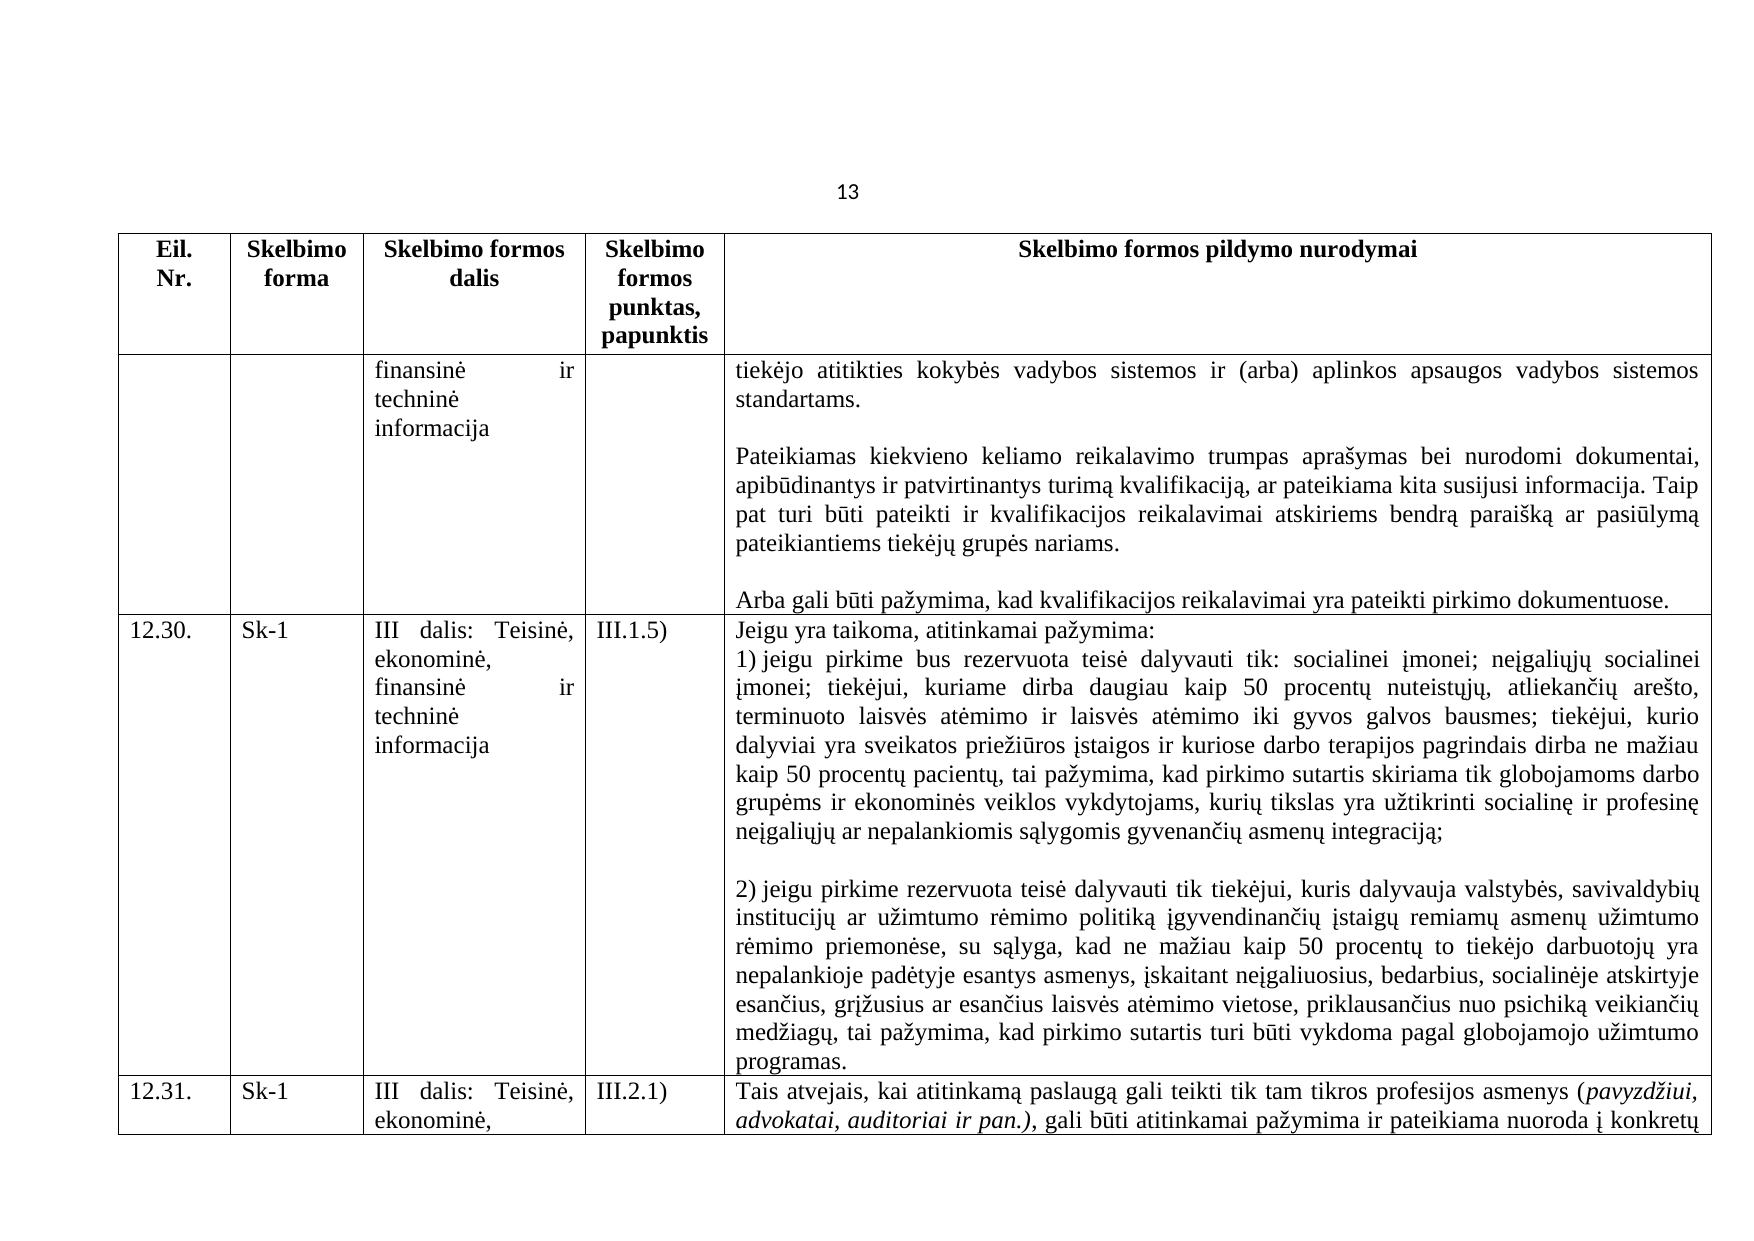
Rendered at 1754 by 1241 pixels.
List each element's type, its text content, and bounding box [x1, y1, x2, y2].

table_header Skelbimo forma [231, 234, 363, 354]
table_cell 12.31. [119, 1076, 230, 1133]
table_cell III dalis: Teisinė, ekonominė, [364, 1076, 585, 1133]
table_header Skelbimo formos dalis [364, 234, 585, 354]
table_cell Jeigu yra taikoma, atitinkamai pažymima: 1) jeigu pirkime bus rezervuota teisė dalyvauti tik: socialinei įmonei; neįgaliųjų socialinei įmonei; tiekėjui, kuriame dirba daugiau kaip 50 procentų nuteistųjų, atliekančių arešto, terminuoto laisvės atėmimo ir laisvės atėmimo iki gyvos galvos bausmes; tiekėjui, kurio dalyviai yra sveikatos priežiūros įstaigos ir kuriose darbo terapijos pagrindais dirba ne mažiau kaip 50 procentų pacientų, tai pažymima, kad pirkimo sutartis skiriama tik globojamoms darbo grupėms ir ekonominės veiklos vykdytojams, kurių tikslas yra užtikrinti socialinę ir profesinę neįgaliųjų ar nepalankiomis sąlygomis gyvenančių asmenų integraciją; 2) jeigu pirkime rezervuota teisė dalyvauti tik tiekėjui, kuris dalyvauja valstybės, savivaldybių institucijų ar užimtumo rėmimo politiką įgyvendinančių įstaigų remiamų asmenų užimtumo rėmimo priemonėse, su sąlyga, kad ne mažiau kaip 50 procentų to tiekėjo darbuotojų yra nepalankioje padėtyje esantys asmenys, įskaitant neįgaliuosius, bedarbius, socialinėje atskirtyje esančius, grįžusius ar esančius laisvės atėmimo vietose, priklausančius nuo psichiką veikiančių medžiagų, tai pažymima, kad pirkimo sutartis turi būti vykdoma pagal globojamojo užimtumo programas. [725, 615, 1711, 1075]
table_cell [586, 355, 724, 614]
table_cell 12.30. [119, 615, 230, 1075]
table_cell tiekėjo atitikties kokybės vadybos sistemos ir (arba) aplinkos apsaugos vadybos sistemos standartams. Pateikiamas kiekvieno keliamo reikalavimo trumpas aprašymas bei nurodomi dokumentai, apibūdinantys ir patvirtinantys turimą kvalifikaciją, ar pateikiama kita susijusi informacija. Taip pat turi būti pateikti ir kvalifikacijos reikalavimai atskiriems bendrą paraišką ar pasiūlymą pateikiantiems tiekėjų grupės nariams. Arba gali būti pažymima, kad kvalifikacijos reikalavimai yra pateikti pirkimo dokumentuose. [725, 355, 1711, 614]
table_cell Sk-1 [231, 1076, 363, 1133]
table_header Skelbimo formos punktas, papunktis [586, 234, 724, 354]
table_cell Sk-1 [231, 615, 363, 1075]
table_cell III.1.5) [586, 615, 724, 1075]
table_cell [119, 355, 230, 614]
table_cell [231, 355, 363, 614]
table_cell finansinė ir techninė informacija [364, 355, 585, 614]
table_header Eil. Nr. [119, 234, 230, 354]
table_cell III.2.1) [586, 1076, 724, 1133]
table_cell Tais atvejais, kai atitinkamą paslaugą gali teikti tik tam tikros profesijos asmenys (pavyzdžiui, advokatai, auditoriai ir pan.), gali būti atitinkamai pažymima ir pateikiama nuoroda į konkretų [725, 1076, 1711, 1133]
table_cell III dalis: Teisinė, ekonominė, finansinė ir techninė informacija [364, 615, 585, 1075]
table_header Skelbimo formos pildymo nurodymai [725, 234, 1711, 354]
